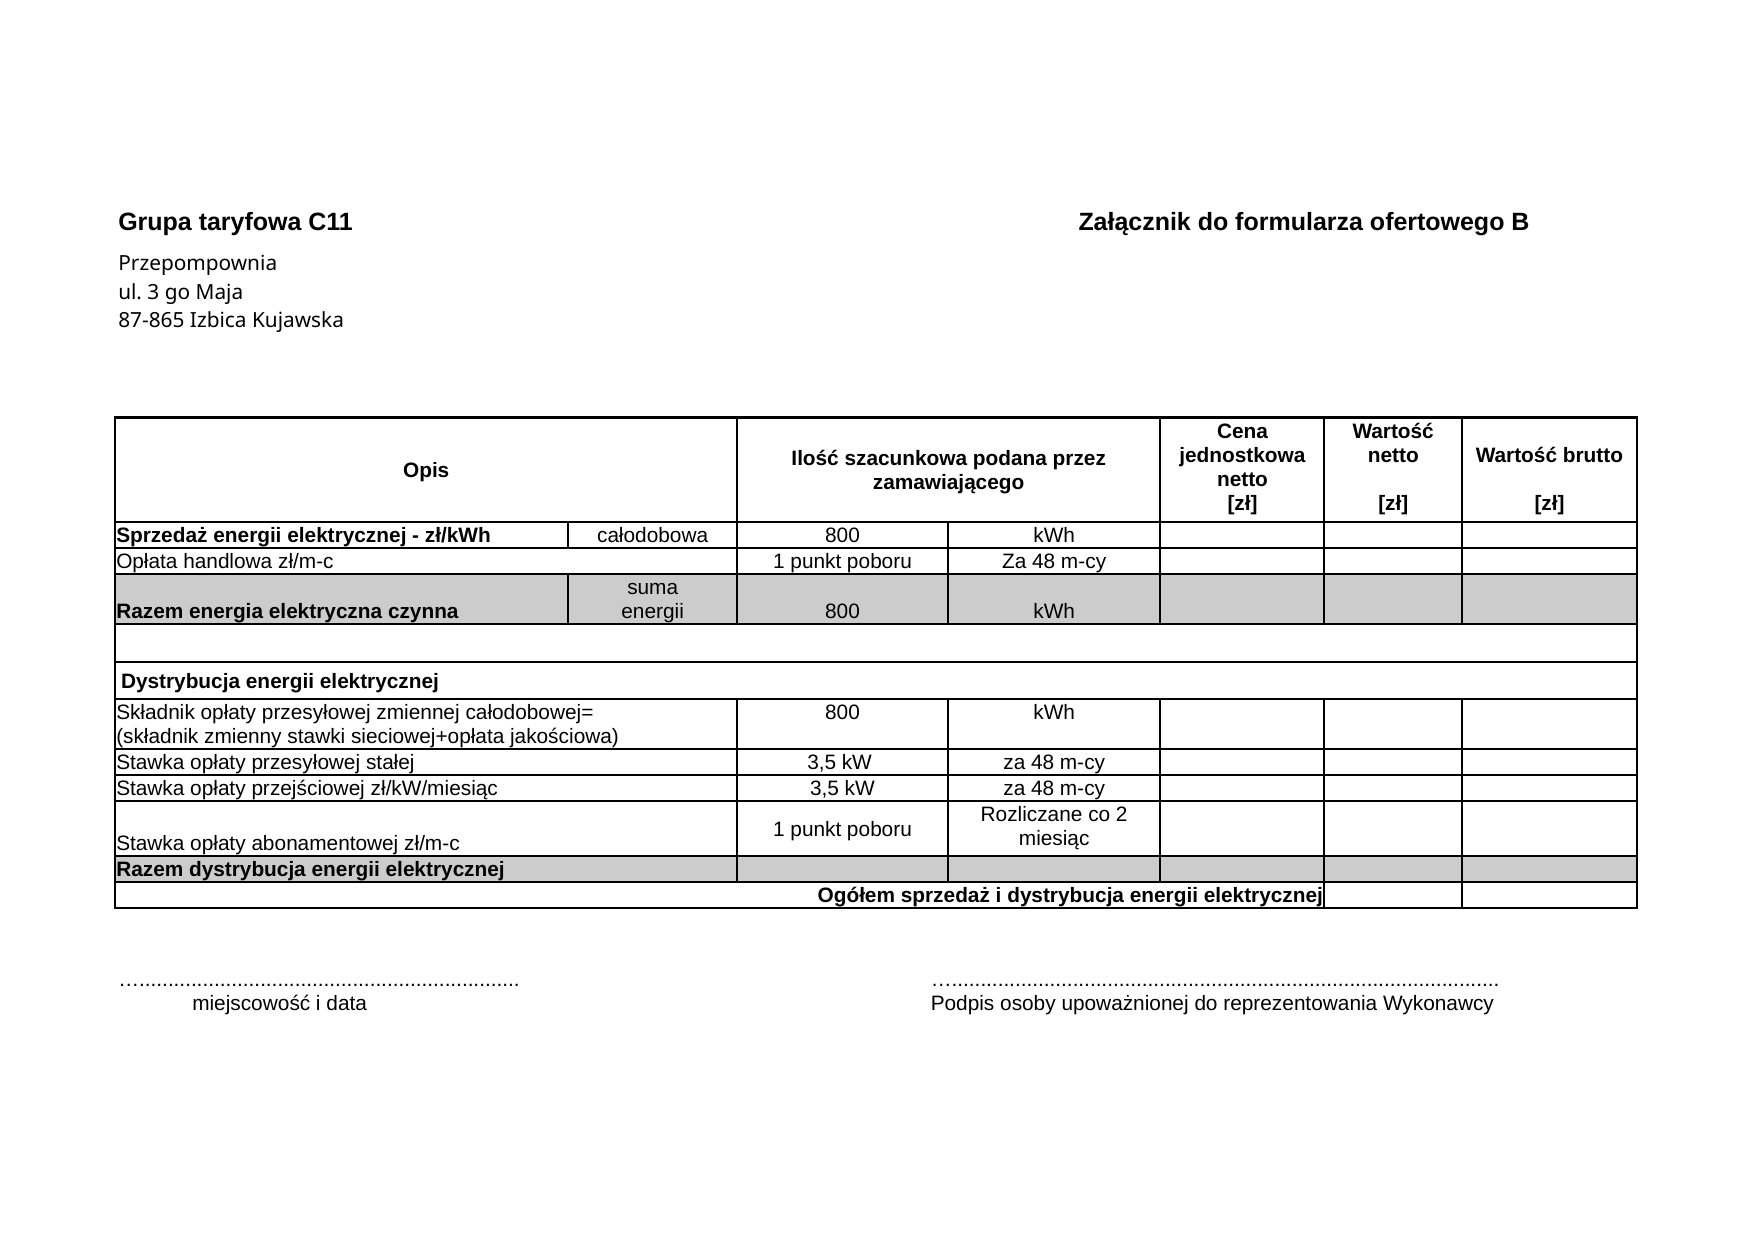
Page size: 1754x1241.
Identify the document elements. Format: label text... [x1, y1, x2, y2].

table_cell [1325, 549, 1461, 573]
table_header Wartość netto [zł] [1325, 419, 1461, 521]
table_cell kWh [949, 523, 1159, 547]
text 87-865 Izbica Kujawska [118, 305, 1636, 334]
table_header Opis [116, 419, 736, 521]
table_cell 3,5 kW [738, 750, 947, 774]
table_cell Ogółem sprzedaż i dystrybucja energii elektrycznej [116, 883, 1323, 907]
table_cell [1463, 802, 1636, 855]
table_cell [1161, 776, 1323, 800]
table_cell [1161, 549, 1323, 573]
table_cell Opłata handlowa zł/m-c [116, 549, 736, 573]
table_cell [1325, 700, 1461, 748]
text Przepompownia [118, 248, 1636, 277]
table_cell [1463, 776, 1636, 800]
table_cell [1463, 575, 1636, 623]
table_cell [1325, 857, 1461, 881]
table_cell suma energii [569, 575, 736, 623]
table_cell Rozliczane co 2 miesiąc [949, 802, 1159, 855]
table_cell 3,5 kW [738, 776, 947, 800]
table_cell 1 punkt poboru [738, 549, 947, 573]
table_header Ilość szacunkowa podana przez zamawiającego [738, 419, 1159, 521]
table_cell [1325, 750, 1461, 774]
table_cell [1161, 575, 1323, 623]
table_cell Stawka opłaty przesyłowej stałej [116, 750, 736, 774]
table_cell [738, 857, 947, 881]
table_cell [1161, 802, 1323, 855]
table_cell [949, 857, 1159, 881]
table_cell za 48 m-cy [949, 776, 1159, 800]
table_cell [116, 625, 1636, 661]
table_cell Za 48 m-cy [949, 549, 1159, 573]
table_cell [1463, 883, 1636, 907]
table_cell [1161, 523, 1323, 547]
table_cell Razem dystrybucja energii elektrycznej [116, 857, 736, 881]
table_header Cena jednostkowa netto [zł] [1161, 419, 1323, 521]
table_cell Dystrybucja energii elektrycznej [116, 663, 1636, 698]
table_cell [1161, 750, 1323, 774]
text ul. 3 go Maja [118, 277, 1636, 305]
table_cell [1463, 549, 1636, 573]
table_cell za 48 m-cy [949, 750, 1159, 774]
table_cell Stawka opłaty abonamentowej zł/m-c [116, 802, 736, 855]
table_cell [1463, 700, 1636, 748]
text ….................................................................. …............................................................................................... [118, 967, 1636, 991]
table_cell [1463, 750, 1636, 774]
table_cell 800 [738, 700, 947, 748]
table_cell kWh [949, 575, 1159, 623]
table_cell całodobowa [569, 523, 736, 547]
text miejscowość i data Podpis osoby upoważnionej do reprezentowania Wykonawcy [118, 991, 1636, 1014]
table_cell Stawka opłaty przejściowej zł/kW/miesiąc [116, 776, 736, 800]
table_cell 1 punkt poboru [738, 802, 947, 855]
table_cell 800 [738, 523, 947, 547]
table_cell [1325, 575, 1461, 623]
table_cell Sprzedaż energii elektrycznej - zł/kWh [116, 523, 567, 547]
table_cell [1463, 523, 1636, 547]
text Grupa taryfowa C11 Załącznik do formularza ofertowego B [118, 207, 1636, 236]
table_header Wartość brutto [zł] [1463, 419, 1636, 521]
table_cell [1161, 700, 1323, 748]
table_cell 800 [738, 575, 947, 623]
table_cell Składnik opłaty przesyłowej zmiennej całodobowej= (składnik zmienny stawki sieciowej+opłata jakościowa) [116, 700, 736, 748]
table_cell [1325, 883, 1461, 907]
table_cell [1463, 857, 1636, 881]
table_cell [1325, 802, 1461, 855]
table_cell [1325, 776, 1461, 800]
table_cell [1325, 523, 1461, 547]
table_cell Razem energia elektryczna czynna [116, 575, 567, 623]
table_cell kWh [949, 700, 1159, 748]
table_cell [1161, 857, 1323, 881]
